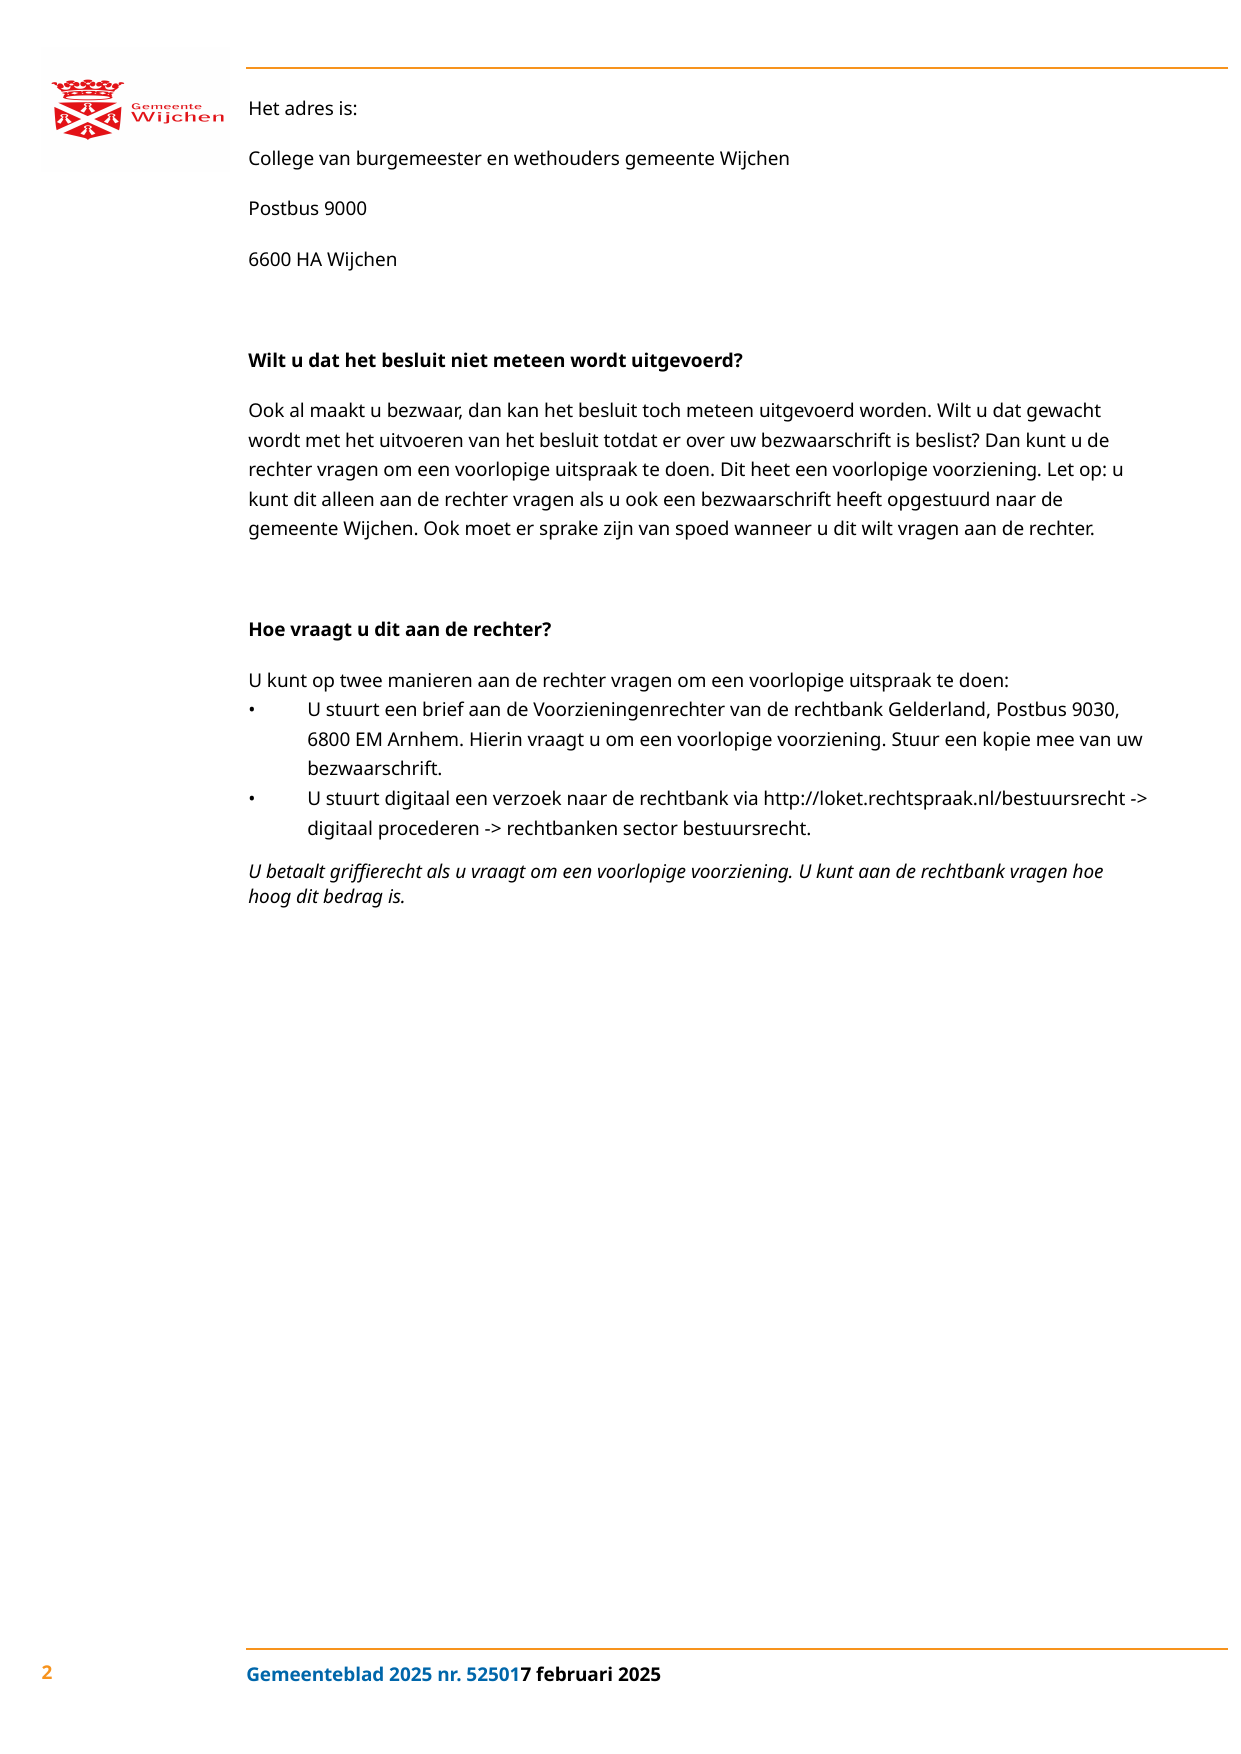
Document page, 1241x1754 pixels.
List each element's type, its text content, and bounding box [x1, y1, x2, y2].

picture [41, 47, 231, 172]
text Postbus 9000 [248, 196, 1152, 221]
list U stuurt een brief aan de Voorzieningenrechter van de rechtbank Gelderland, Postbus 9030, 6800 EM Arnhem. Hierin vraagt u om een voorlopige voorziening. Stuur een kopie mee van uw bezwaarschrift. [248, 696, 1152, 781]
text U betaalt griffierecht als u vraagt om een voorlopige voorziening. U kunt aan de rechtbank vragen hoe hoog dit bedrag is. [248, 858, 1152, 909]
text Het adres is: [248, 95, 1152, 121]
text Hoe vraagt u dit aan de rechter? [248, 616, 1152, 642]
text College van burgemeester en wethouders gemeente Wijchen [248, 145, 1152, 171]
list U stuurt digitaal een verzoek naar de rechtbank via http://loket.rechtspraak.nl/bestuursrecht -> digitaal procederen -> rechtbanken sector bestuursrecht. [248, 785, 1152, 841]
text Wilt u dat het besluit niet meteen wordt uitgevoerd? [248, 347, 1152, 373]
text Ook al maakt u bezwaar, dan kan het besluit toch meteen uitgevoerd worden. Wilt u dat gewacht wordt met het uitvoeren van het besluit totdat er over uw bezwaarschrift is beslist? Dan kunt u de rechter vragen om een voorlopige uitspraak te doen. Dit heet een voorlopige voorziening. Let op: u kunt dit alleen aan de rechter vragen als u ook een bezwaarschrift heeft opgestuurd naar de gemeente Wijchen. Ook moet er sprake zijn van spoed wanneer u dit wilt vragen aan de rechter. [248, 397, 1152, 541]
text 6600 HA Wijchen [248, 246, 1152, 272]
text U kunt op twee manieren aan de rechter vragen om een voorlopige uitspraak te doen: [248, 667, 1152, 693]
